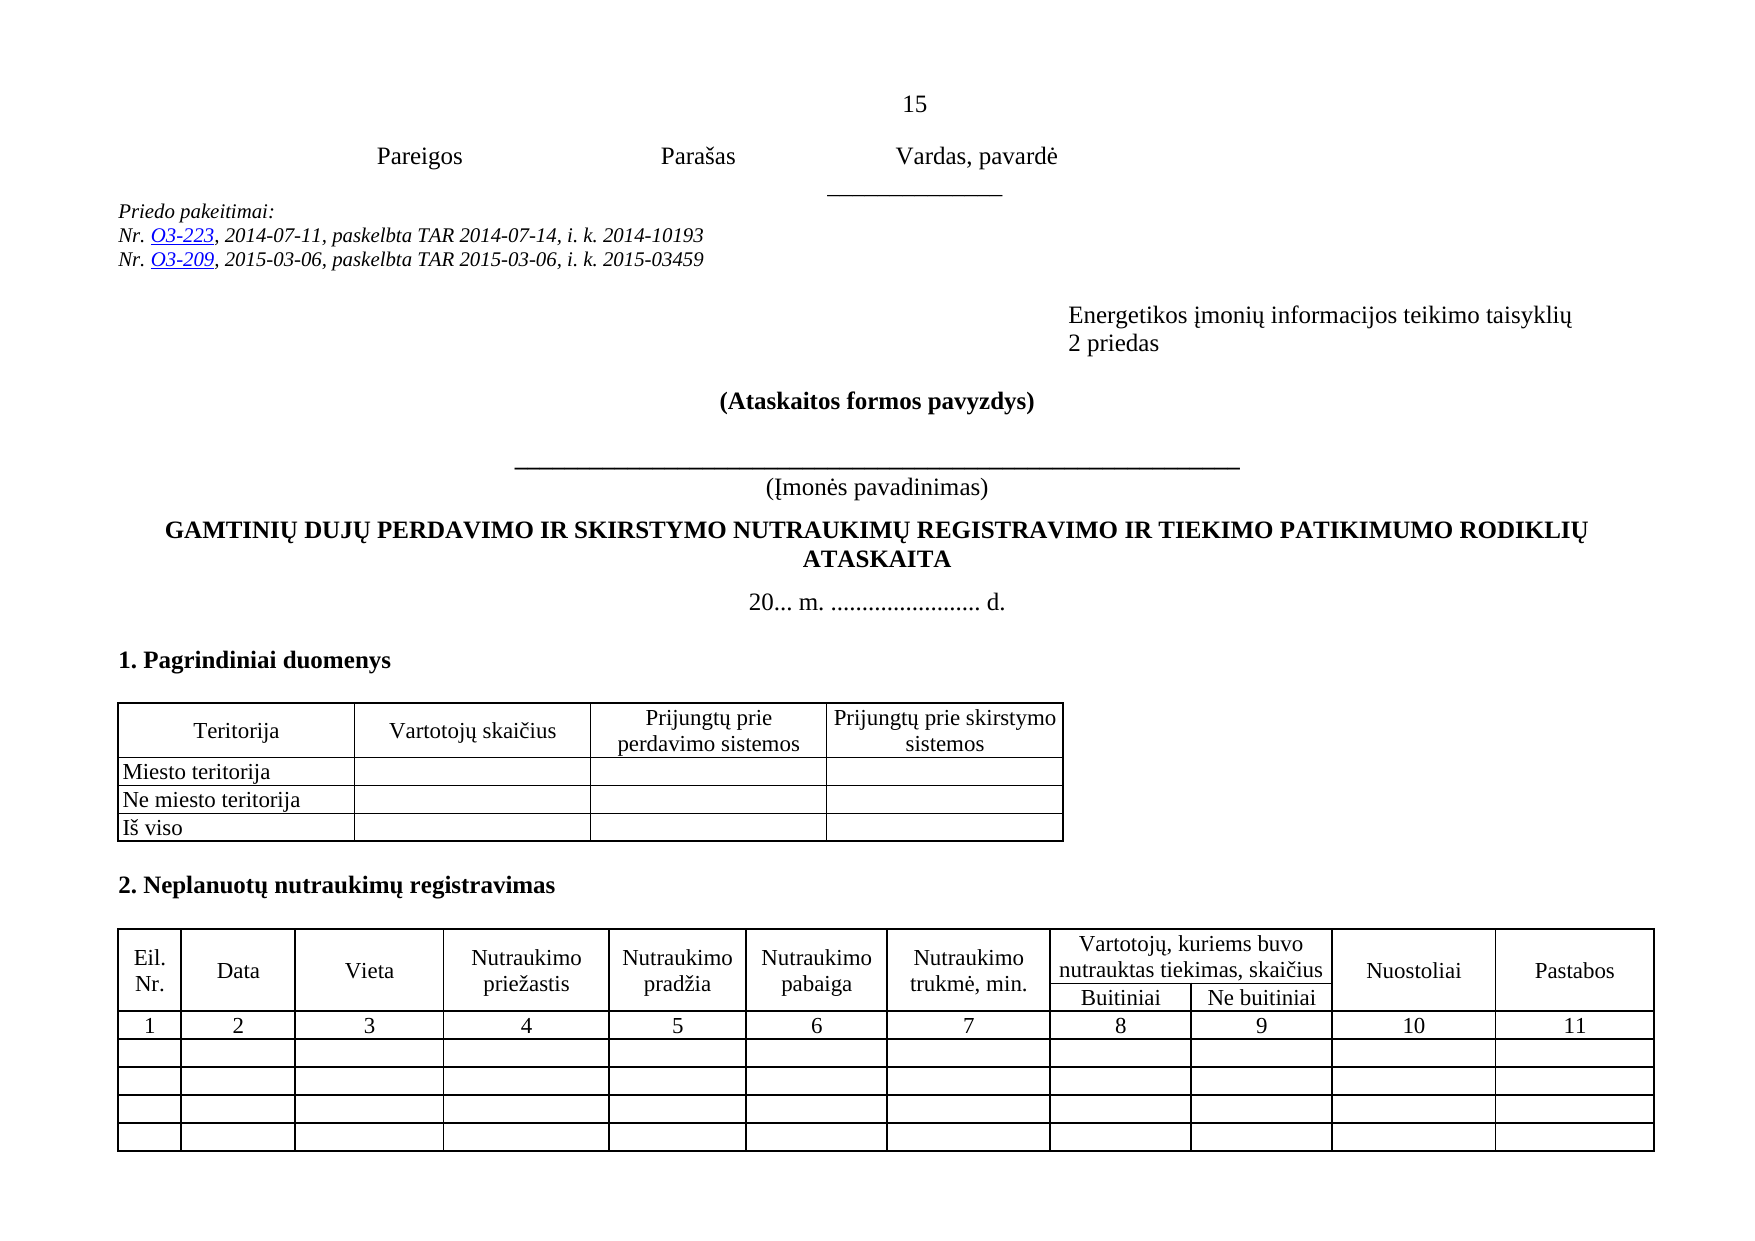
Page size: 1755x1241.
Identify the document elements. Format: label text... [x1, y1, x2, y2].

text __________________________________________________________ [118, 443, 1636, 472]
table_cell [182, 1096, 294, 1122]
table_cell [888, 1124, 1049, 1150]
table_cell [182, 1124, 294, 1150]
text Nr. O3-223, 2014-07-11, paskelbta TAR 2014-07-14, i. k. 2014-10193 [118, 223, 1636, 247]
table_cell [355, 814, 590, 840]
table_cell [182, 1068, 294, 1094]
table_cell [119, 1068, 180, 1094]
table_cell [1333, 1040, 1495, 1066]
table_cell 5 [610, 1012, 745, 1038]
table_cell 3 [296, 1012, 443, 1038]
table_header Vartotojų skaičius [355, 704, 590, 757]
table_header Nutraukimo pabaiga [747, 930, 886, 1010]
table_cell [827, 814, 1062, 840]
table_header [118, 141, 274, 170]
table_cell 1 [119, 1012, 180, 1038]
table_cell 9 [1192, 1012, 1331, 1038]
table_cell [1051, 1096, 1190, 1122]
table_cell [591, 758, 826, 784]
table_header Parašas [565, 141, 831, 170]
table_cell [827, 758, 1062, 784]
table_header Vardas, pavardė [831, 141, 1122, 170]
table_cell [591, 786, 826, 812]
table_cell 10 [1333, 1012, 1495, 1038]
table_cell 11 [1496, 1012, 1653, 1038]
table_cell [888, 1068, 1049, 1094]
table_cell [747, 1124, 886, 1150]
table_cell [296, 1096, 443, 1122]
table_cell [355, 758, 590, 784]
text 20... m. ........................ d. [118, 587, 1636, 616]
table_cell [1192, 1068, 1331, 1094]
table_cell [1192, 1096, 1331, 1122]
table_cell Buitiniai [1051, 984, 1190, 1010]
text 2 priedas [1068, 328, 1636, 357]
table_cell [119, 1040, 180, 1066]
table_cell [1496, 1068, 1653, 1094]
table_cell [747, 1068, 886, 1094]
table_cell Ne buitiniai [1192, 984, 1331, 1010]
table_cell [1192, 1040, 1331, 1066]
text GAMTINIŲ DUJŲ PERDAVIMO IR SKIRSTYMO NUTRAUKIMŲ REGISTRAVIMO IR TIEKIMO PATIKIMUMO RODIKLIŲ ATASKAITA [118, 515, 1636, 573]
table_header Nutraukimo trukmė, min. [888, 930, 1049, 1010]
table_cell 4 [444, 1012, 608, 1038]
table_cell [610, 1096, 745, 1122]
table_cell [296, 1040, 443, 1066]
table_header Pareigos [274, 141, 565, 170]
text 2. Neplanuotų nutraukimų registravimas [118, 871, 1636, 899]
table_header Pastabos [1496, 930, 1653, 1010]
table_cell [355, 786, 590, 812]
text ______________ [118, 170, 1636, 199]
table_cell [1333, 1124, 1495, 1150]
table_header Prijungtų prie skirstymo sistemos [827, 704, 1062, 757]
table_cell [1051, 1068, 1190, 1094]
table_cell Ne miesto teritorija [119, 786, 354, 812]
table_cell [444, 1068, 608, 1094]
text 1. Pagrindiniai duomenys [118, 645, 1636, 673]
table_cell [610, 1040, 745, 1066]
table_cell [1496, 1096, 1653, 1122]
text Priedo pakeitimai: [118, 199, 1636, 223]
table_header Nutraukimo pradžia [610, 930, 745, 1010]
table_cell [119, 1096, 180, 1122]
table_cell [1333, 1068, 1495, 1094]
text (Ataskaitos formos pavyzdys) [118, 386, 1636, 415]
text (Įmonės pavadinimas) [118, 472, 1636, 501]
table_cell [296, 1124, 443, 1150]
text Energetikos įmonių informacijos teikimo taisyklių [1068, 300, 1636, 328]
table_cell [444, 1096, 608, 1122]
table_cell [296, 1068, 443, 1094]
table_cell [444, 1124, 608, 1150]
table_header Nuostoliai [1333, 930, 1495, 1010]
table_cell [1192, 1124, 1331, 1150]
table_cell [182, 1040, 294, 1066]
table_cell 8 [1051, 1012, 1190, 1038]
table_cell [1496, 1040, 1653, 1066]
table_cell [610, 1068, 745, 1094]
table_cell [119, 1124, 180, 1150]
table_cell 6 [747, 1012, 886, 1038]
table_cell 7 [888, 1012, 1049, 1038]
table_header Nutraukimo priežastis [444, 930, 608, 1010]
table_header Data [182, 930, 294, 1010]
table_cell [888, 1040, 1049, 1066]
table_cell [747, 1096, 886, 1122]
table_header Teritorija [119, 704, 354, 757]
table_cell [610, 1124, 745, 1150]
table_cell [591, 814, 826, 840]
table_header Vieta [296, 930, 443, 1010]
table_header Vartotojų, kuriems buvo nutrauktas tiekimas, skaičius [1051, 930, 1331, 982]
table_cell [1496, 1124, 1653, 1150]
table_cell [827, 786, 1062, 812]
table_cell Iš viso [119, 814, 354, 840]
table_header Eil. Nr. [119, 930, 180, 1010]
table_cell [888, 1096, 1049, 1122]
table_cell [1051, 1040, 1190, 1066]
table_cell [1333, 1096, 1495, 1122]
table_header Prijungtų prie perdavimo sistemos [591, 704, 826, 757]
table_cell [747, 1040, 886, 1066]
text Nr. O3-209, 2015-03-06, paskelbta TAR 2015-03-06, i. k. 2015-03459 [118, 247, 1636, 271]
table_cell [1051, 1124, 1190, 1150]
table_cell [444, 1040, 608, 1066]
table_cell 2 [182, 1012, 294, 1038]
table_cell Miesto teritorija [119, 758, 354, 784]
